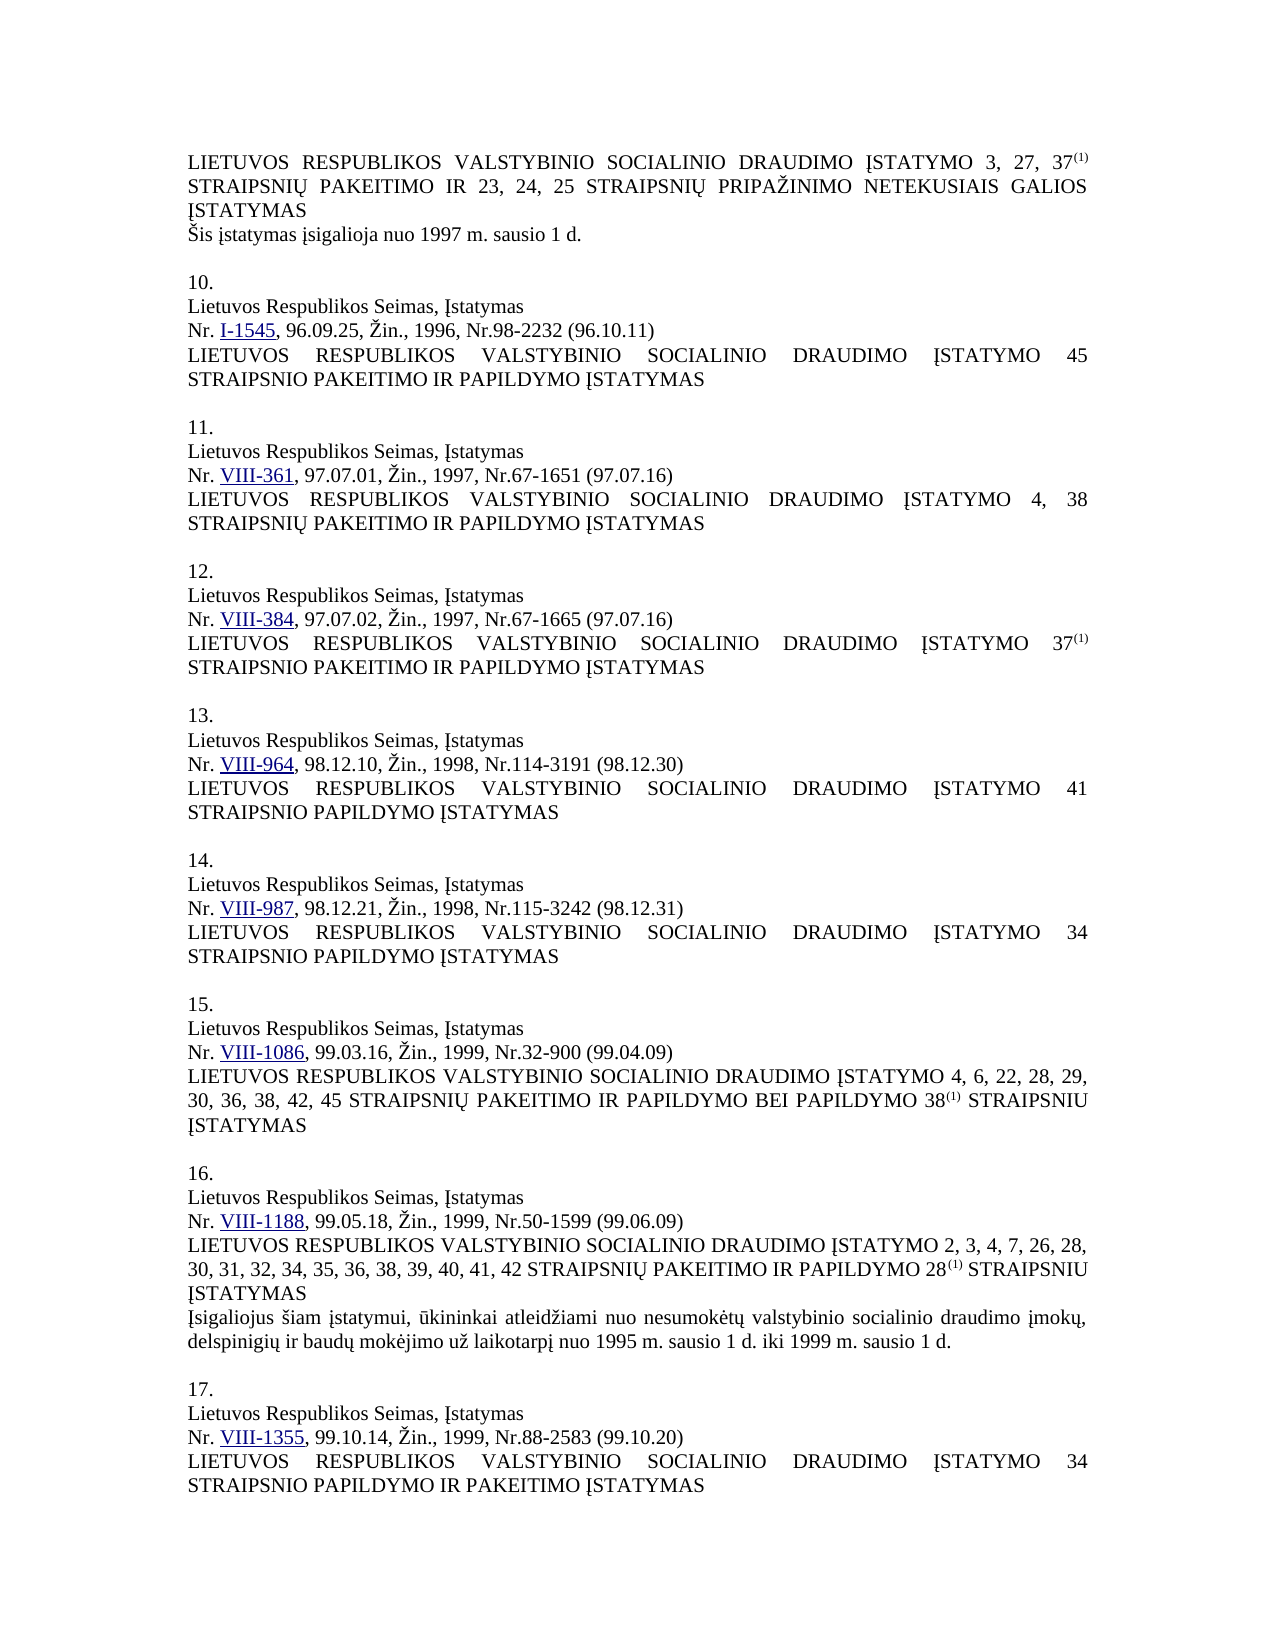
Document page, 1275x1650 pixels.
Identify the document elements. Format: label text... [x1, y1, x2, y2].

text Lietuvos Respublikos Seimas, Įstatymas [187, 439, 1088, 463]
text Lietuvos Respublikos Seimas, Įstatymas [187, 872, 1088, 896]
text Lietuvos Respublikos Seimas, Įstatymas [187, 1185, 1088, 1209]
text 11. [187, 415, 1088, 439]
text Nr. VIII-361, 97.07.01, Žin., 1997, Nr.67-1651 (97.07.16) [187, 463, 1088, 487]
text LIETUVOS RESPUBLIKOS VALSTYBINIO SOCIALINIO DRAUDIMO ĮSTATYMO 4, 6, 22, 28, 29, 30, 36, 38, 42, 45 STRAIPSNIŲ PAKEITIMO IR PAPILDYMO BEI PAPILDYMO 38(1) STRAIPSNIU ĮSTATYMAS [187, 1064, 1088, 1137]
text 14. [187, 848, 1088, 872]
text Nr. VIII-1188, 99.05.18, Žin., 1999, Nr.50-1599 (99.06.09) [187, 1209, 1088, 1233]
text 15. [187, 992, 1088, 1016]
text Šis įstatymas įsigalioja nuo 1997 m. sausio 1 d. [187, 222, 1088, 246]
text Nr. VIII-1355, 99.10.14, Žin., 1999, Nr.88-2583 (99.10.20) [187, 1425, 1088, 1449]
text 10. [187, 270, 1088, 294]
text 17. [187, 1377, 1088, 1401]
text 13. [187, 703, 1088, 727]
text LIETUVOS RESPUBLIKOS VALSTYBINIO SOCIALINIO DRAUDIMO ĮSTATYMO 34 STRAIPSNIO PAPILDYMO ĮSTATYMAS [187, 920, 1088, 968]
text Nr. VIII-384, 97.07.02, Žin., 1997, Nr.67-1665 (97.07.16) [187, 607, 1088, 631]
text LIETUVOS RESPUBLIKOS VALSTYBINIO SOCIALINIO DRAUDIMO ĮSTATYMO 37(1) STRAIPSNIO PAKEITIMO IR PAPILDYMO ĮSTATYMAS [187, 631, 1088, 679]
text LIETUVOS RESPUBLIKOS VALSTYBINIO SOCIALINIO DRAUDIMO ĮSTATYMO 45 STRAIPSNIO PAKEITIMO IR PAPILDYMO ĮSTATYMAS [187, 342, 1088, 391]
text Nr. VIII-964, 98.12.10, Žin., 1998, Nr.114-3191 (98.12.30) [187, 752, 1088, 776]
text LIETUVOS RESPUBLIKOS VALSTYBINIO SOCIALINIO DRAUDIMO ĮSTATYMO 4, 38 STRAIPSNIŲ PAKEITIMO IR PAPILDYMO ĮSTATYMAS [187, 487, 1088, 535]
text Lietuvos Respublikos Seimas, Įstatymas [187, 1016, 1088, 1040]
text 16. [187, 1161, 1088, 1185]
text Lietuvos Respublikos Seimas, Įstatymas [187, 583, 1088, 607]
text LIETUVOS RESPUBLIKOS VALSTYBINIO SOCIALINIO DRAUDIMO ĮSTATYMO 34 STRAIPSNIO PAPILDYMO IR PAKEITIMO ĮSTATYMAS [187, 1449, 1088, 1497]
text Lietuvos Respublikos Seimas, Įstatymas [187, 1401, 1088, 1425]
text LIETUVOS RESPUBLIKOS VALSTYBINIO SOCIALINIO DRAUDIMO ĮSTATYMO 41 STRAIPSNIO PAPILDYMO ĮSTATYMAS [187, 776, 1088, 824]
text Nr. VIII-987, 98.12.21, Žin., 1998, Nr.115-3242 (98.12.31) [187, 896, 1088, 920]
text Įsigaliojus šiam įstatymui, ūkininkai atleidžiami nuo nesumokėtų valstybinio socialinio draudimo įmokų, delspinigių ir baudų mokėjimo už laikotarpį nuo 1995 m. sausio 1 d. iki 1999 m. sausio 1 d. [187, 1305, 1088, 1353]
text 12. [187, 559, 1088, 583]
text LIETUVOS RESPUBLIKOS VALSTYBINIO SOCIALINIO DRAUDIMO ĮSTATYMO 3, 27, 37(1) STRAIPSNIŲ PAKEITIMO IR 23, 24, 25 STRAIPSNIŲ PRIPAŽINIMO NETEKUSIAIS GALIOS ĮSTATYMAS [187, 150, 1088, 222]
text Nr. VIII-1086, 99.03.16, Žin., 1999, Nr.32-900 (99.04.09) [187, 1040, 1088, 1064]
text Lietuvos Respublikos Seimas, Įstatymas [187, 294, 1088, 318]
text LIETUVOS RESPUBLIKOS VALSTYBINIO SOCIALINIO DRAUDIMO ĮSTATYMO 2, 3, 4, 7, 26, 28, 30, 31, 32, 34, 35, 36, 38, 39, 40, 41, 42 STRAIPSNIŲ PAKEITIMO IR PAPILDYMO 28(1) STRAIPSNIU ĮSTATYMAS [187, 1233, 1088, 1305]
text Nr. I-1545, 96.09.25, Žin., 1996, Nr.98-2232 (96.10.11) [187, 318, 1088, 342]
text Lietuvos Respublikos Seimas, Įstatymas [187, 727, 1088, 752]
